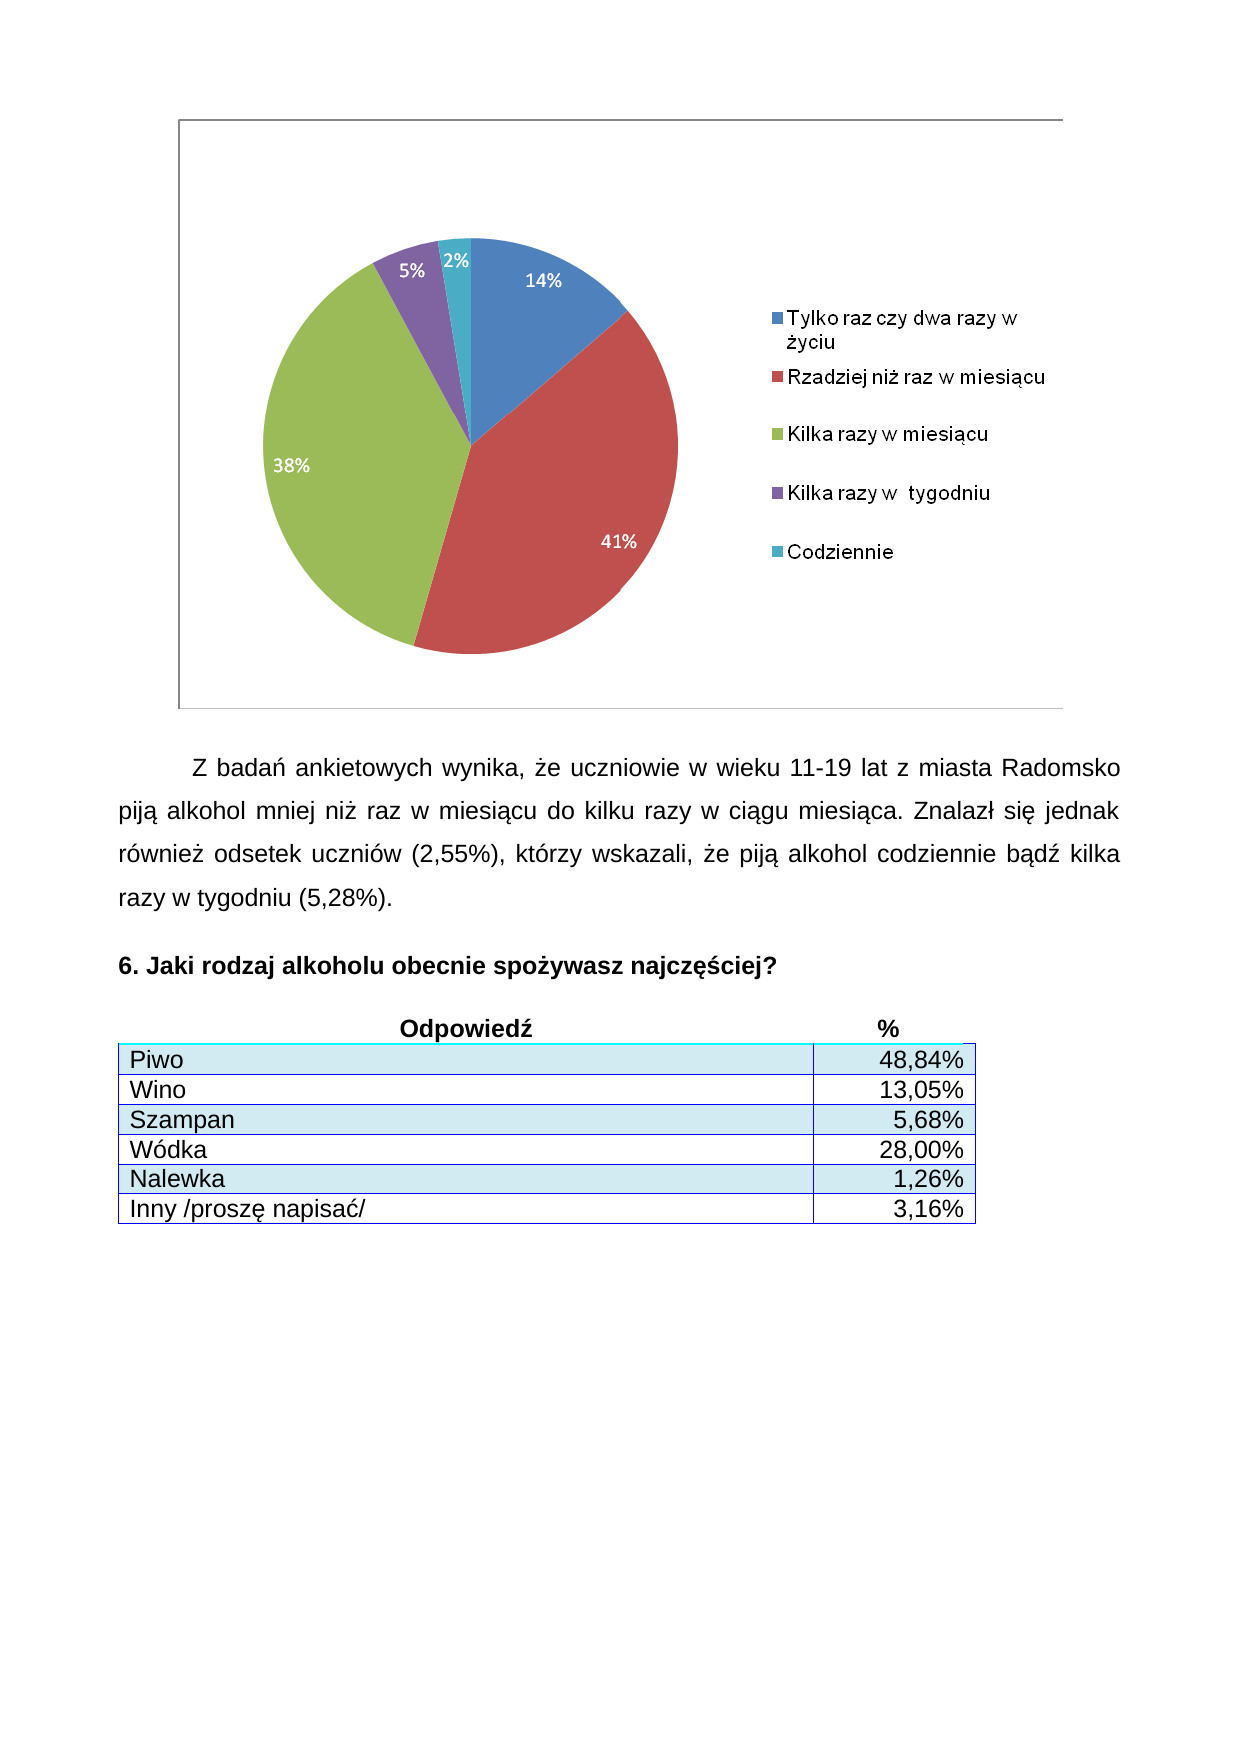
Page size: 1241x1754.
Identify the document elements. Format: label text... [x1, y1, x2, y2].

table_cell Szampan [119, 1105, 813, 1134]
table_header [971, 1015, 975, 1043]
text Z badań ankietowych wynika, że uczniowie w wieku 11-19 lat z miasta Radomsko piją alkohol mniej niż raz w miesiącu do kilku razy w ciągu miesiąca. Znalazł się jednak również odsetek uczniów (2,55%), którzy wskazali, że piją alkohol codziennie bądź kilka razy w tygodniu (5,28%). [118, 753, 1122, 911]
picture [177, 119, 1063, 709]
table_cell 5,68% [814, 1105, 975, 1134]
table_cell Wódka [119, 1135, 813, 1163]
table_header [963, 1015, 967, 1043]
table_header Odpowiedź [118, 1015, 814, 1043]
subtitle 6. Jaki rodzaj alkoholu obecnie spożywasz najczęściej? [118, 951, 1122, 979]
table_cell Piwo [119, 1045, 813, 1074]
table_cell 3,16% [814, 1194, 975, 1223]
table_header % [814, 1015, 962, 1043]
table_cell Wino [119, 1075, 813, 1104]
table_header [967, 1015, 971, 1043]
table_cell 1,26% [814, 1165, 975, 1193]
table_cell 13,05% [814, 1075, 975, 1104]
table_cell 28,00% [814, 1135, 975, 1163]
table_cell Inny /proszę napisać/ [119, 1194, 813, 1223]
table_cell 48,84% [814, 1044, 975, 1074]
table_cell Nalewka [119, 1165, 813, 1193]
